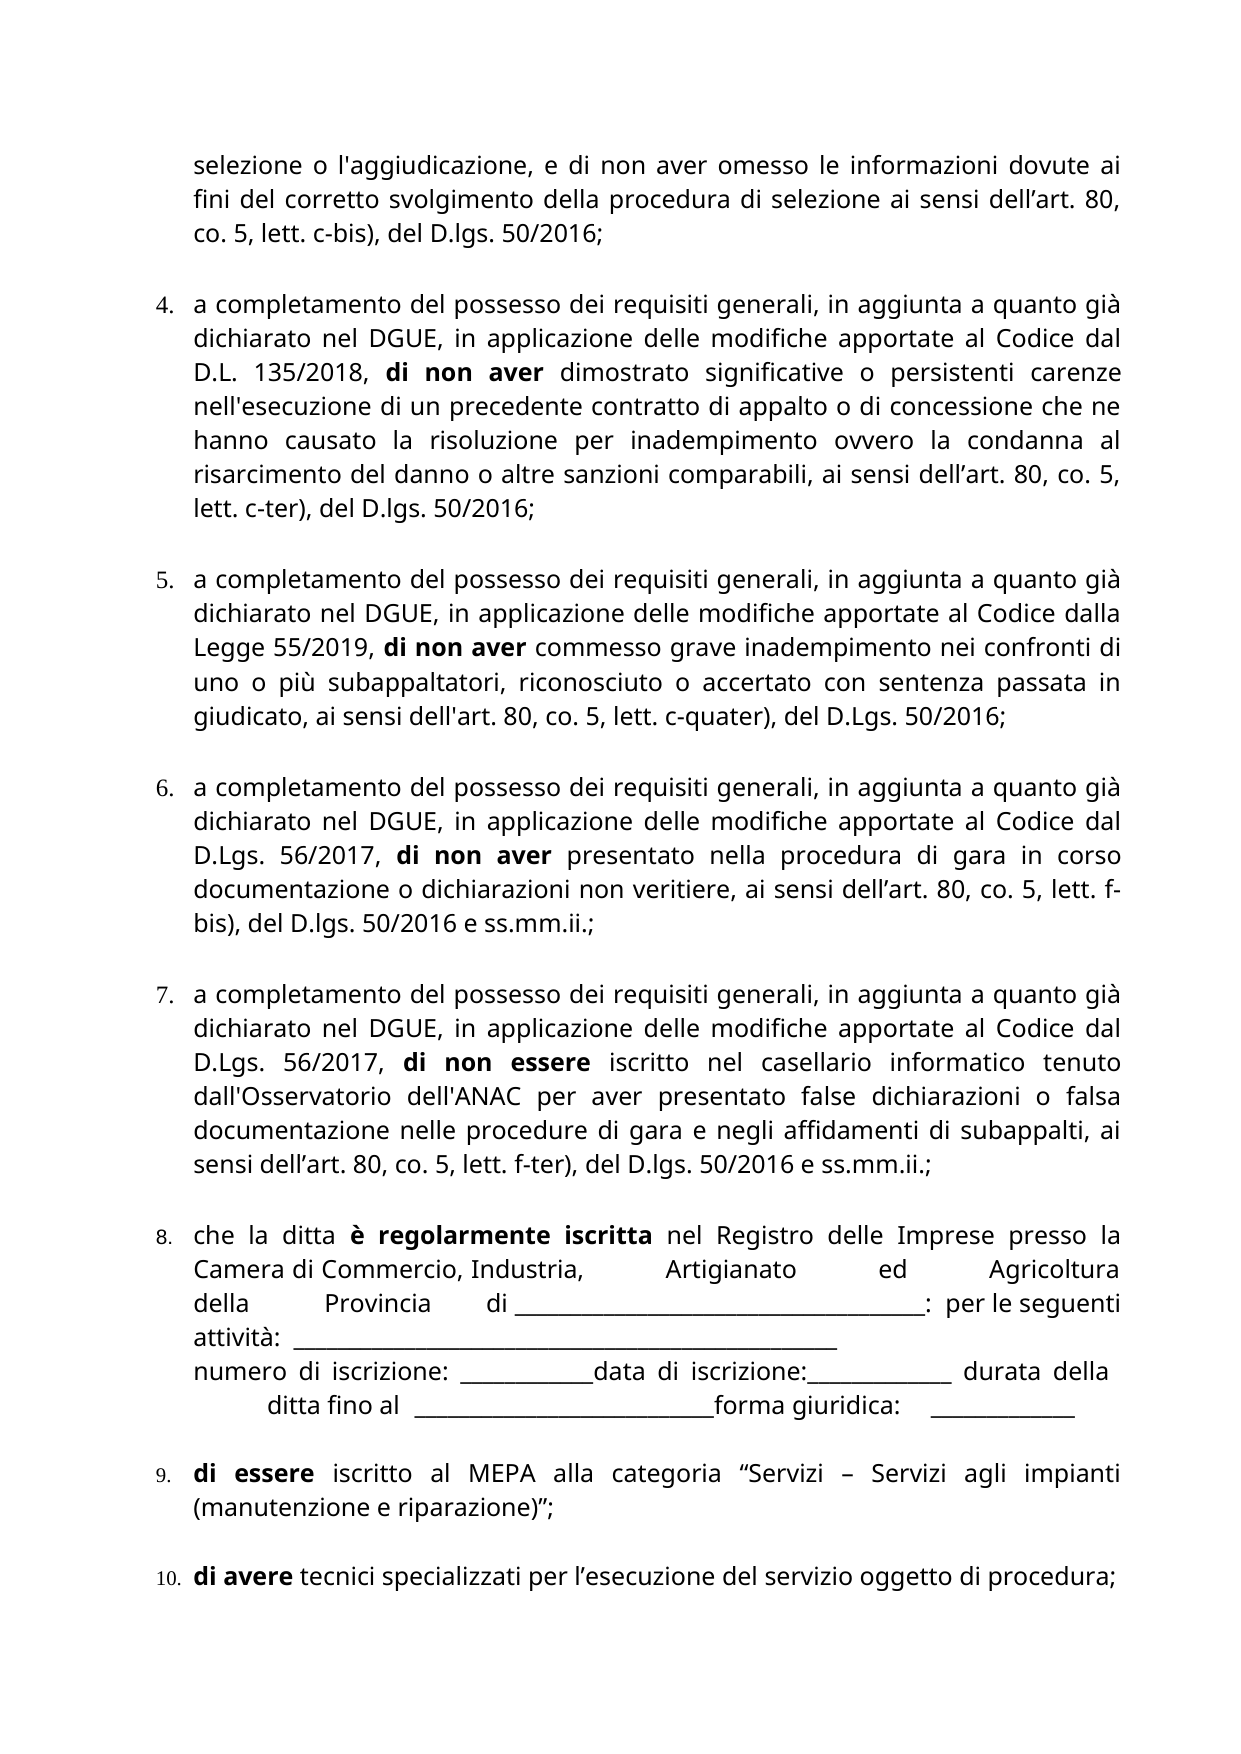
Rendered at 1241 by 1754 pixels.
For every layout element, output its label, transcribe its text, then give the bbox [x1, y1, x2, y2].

list a completamento del possesso dei requisiti generali, in aggiunta a quanto già dichiarato nel DGUE, in applicazione delle modifiche apportate al Codice dal D.L. 135/2018, di non aver dimostrato significative o persistenti carenze nell'esecuzione di un precedente contratto di appalto o di concessione che ne hanno causato la risoluzione per inadempimento ovvero la condanna al risarcimento del danno o altre sanzioni comparabili, ai sensi dell’art. 80, co. 5, lett. c-ter), del D.lgs. 50/2016; [156, 287, 1122, 525]
list a completamento del possesso dei requisiti generali, in aggiunta a quanto già dichiarato nel DGUE, in applicazione delle modifiche apportate al Codice dal D.Lgs. 56/2017, di non aver presentato nella procedura di gara in corso documentazione o dichiarazioni non veritiere, ai sensi dell’art. 80, co. 5, lett. f-bis), del D.lgs. 50/2016 e ss.mm.ii.; [156, 769, 1122, 939]
list a completamento del possesso dei requisiti generali, in aggiunta a quanto già dichiarato nel DGUE, in applicazione delle modifiche apportate al Codice dalla Legge 55/2019, di non aver commesso grave inadempimento nei confronti di uno o più subappaltatori, riconosciuto o accertato con sentenza passata in giudicato, ai sensi dell'art. 80, co. 5, lett. c-quater), del D.Lgs. 50/2016; [156, 562, 1122, 732]
text numero di iscrizione: ____________data di iscrizione:_____________ durata della ditta fino al ___________________________forma giuridica: _____________ [193, 1354, 1122, 1422]
list selezione o l'aggiudicazione, e di non aver omesso le informazioni dovute ai fini del corretto svolgimento della procedura di selezione ai sensi dell’art. 80, co. 5, lett. c-bis), del D.lgs. 50/2016; [156, 148, 1122, 250]
list che la ditta è regolarmente iscritta nel Registro delle Imprese presso la Camera di Commercio, Industria, Artigianato ed Agricoltura della Provincia di _____________________________________: per le seguenti attività: _________________________________________________ [156, 1218, 1122, 1354]
list di avere tecnici specializzati per l’esecuzione del servizio oggetto di procedura; [156, 1558, 1122, 1592]
list a completamento del possesso dei requisiti generali, in aggiunta a quanto già dichiarato nel DGUE, in applicazione delle modifiche apportate al Codice dal D.Lgs. 56/2017, di non essere iscritto nel casellario informatico tenuto dall'Osservatorio dell'ANAC per aver presentato false dichiarazioni o falsa documentazione nelle procedure di gara e negli affidamenti di subappalti, ai sensi dell’art. 80, co. 5, lett. f-ter), del D.lgs. 50/2016 e ss.mm.ii.; [156, 976, 1122, 1181]
list di essere iscritto al MEPA alla categoria “Servizi – Servizi agli impianti (manutenzione e riparazione)”; [156, 1456, 1122, 1524]
